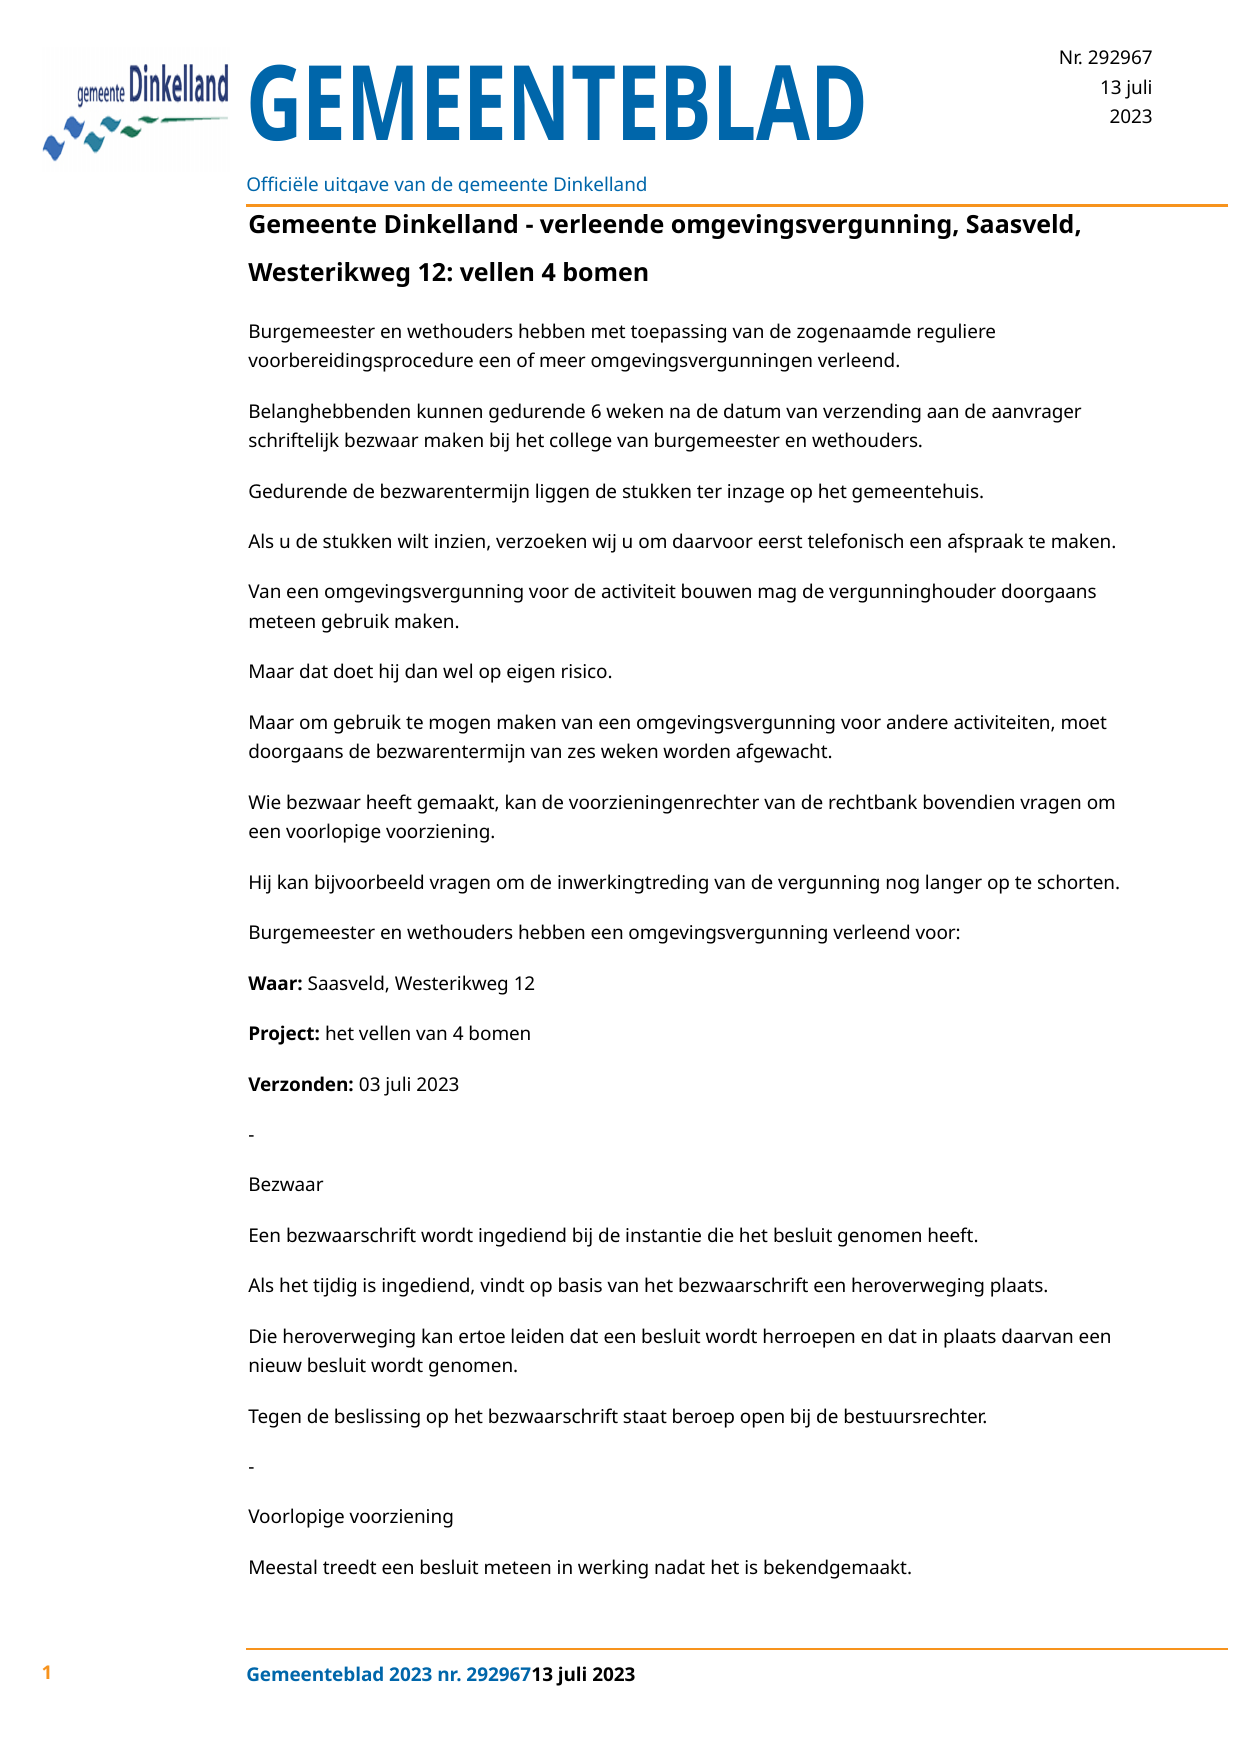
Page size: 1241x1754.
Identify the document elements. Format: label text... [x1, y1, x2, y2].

text Gemeente Dinkelland - verleende omgevingsvergunning, Saasveld, Westerikweg 12: vellen 4 bomen [248, 207, 1152, 288]
text Project: het vellen van 4 bomen [248, 1020, 1152, 1046]
text Burgemeester en wethouders hebben met toepassing van de zogenaamde reguliere voorbereidingsprocedure een of meer omgevingsvergunningen verleend. [248, 318, 1152, 373]
text Meestal treedt een besluit meteen in werking nadat het is bekendgemaakt. [248, 1554, 1152, 1580]
text Maar om gebruik te mogen maken van een omgevingsvergunning voor andere activiteiten, moet doorgaans de bezwarentermijn van zes weken worden afgewacht. [248, 709, 1152, 764]
text Wie bezwaar heeft gemaakt, kan de voorzieningenrechter van de rechtbank bovendien vragen om een voorlopige voorziening. [248, 789, 1152, 844]
text Een bezwaarschrift wordt ingediend bij de instantie die het besluit genomen heeft. [248, 1222, 1152, 1248]
text Gedurende de bezwarentermijn liggen de stukken ter inzage op het gemeentehuis. [248, 478, 1152, 504]
text Maar dat doet hij dan wel op eigen risico. [248, 659, 1152, 684]
text Belanghebbenden kunnen gedurende 6 weken na de datum van verzending aan de aanvrager schriftelijk bezwaar maken bij het college van burgemeester en wethouders. [248, 398, 1152, 453]
text Van een omgevingsvergunning voor de activiteit bouwen mag de vergunninghouder doorgaans meteen gebruik maken. [248, 579, 1152, 634]
text Bezwaar [248, 1172, 1152, 1197]
text Burgemeester en wethouders hebben een omgevingsvergunning verleend voor: [248, 919, 1152, 945]
picture [41, 47, 231, 172]
text Als u de stukken wilt inzien, verzoeken wij u om daarvoor eerst telefonisch een afspraak te maken. [248, 528, 1152, 554]
text Verzonden: 03 juli 2023 [248, 1071, 1152, 1097]
text - [248, 1121, 1152, 1147]
text Die heroverweging kan ertoe leiden dat een besluit wordt herroepen en dat in plaats daarvan een nieuw besluit wordt genomen. [248, 1323, 1152, 1378]
text Waar: Saasveld, Westerikweg 12 [248, 970, 1152, 996]
text Voorlopige voorziening [248, 1504, 1152, 1529]
text - [248, 1453, 1152, 1479]
text Hij kan bijvoorbeeld vragen om de inwerkingtreding van de vergunning nog langer op te schorten. [248, 869, 1152, 895]
text Tegen de beslissing op het bezwaarschrift staat beroep open bij de bestuursrechter. [248, 1403, 1152, 1429]
text Als het tijdig is ingediend, vindt op basis van het bezwaarschrift een heroverweging plaats. [248, 1272, 1152, 1298]
